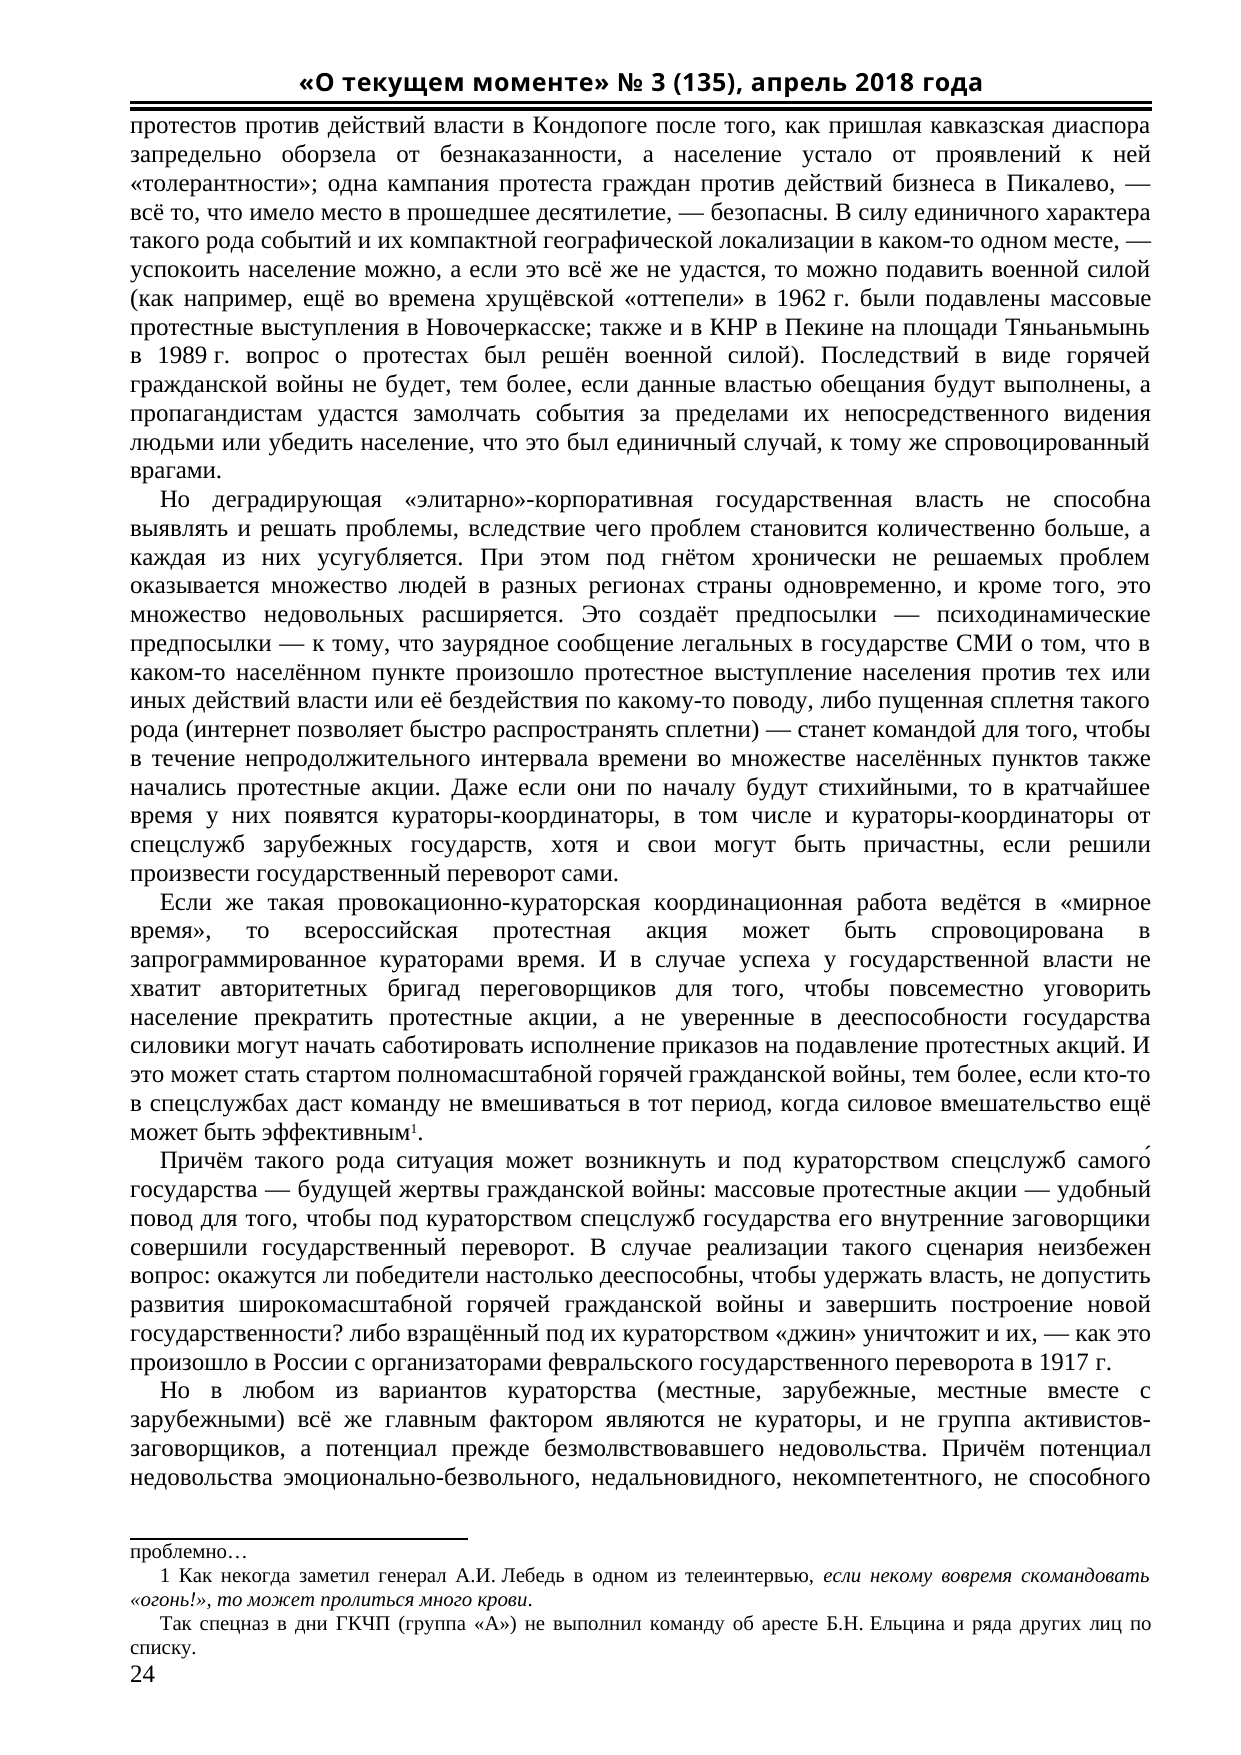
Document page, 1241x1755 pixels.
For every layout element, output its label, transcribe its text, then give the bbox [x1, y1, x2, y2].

text Если же такая провокационно-кураторская координационная работа ведётся в «мирное время», то всероссийская протестная акция может быть спровоцирована в запрограммированное кураторами время. И в случае успеха у государственной власти не хватит авторитетных бригад переговорщиков для того, чтобы повсеместно уговорить население прекратить протестные акции, а не уверенные в дееспособности государства силовики могут начать саботировать исполнение приказов на подавление протестных акций. И это может стать стартом полномасштабной горячей гражданской войны, тем более, если кто-то в спецслужбах даст команду не вмешиваться в тот период, когда силовое вмешательство ещё может быть эффективным. [130, 887, 1152, 1146]
text Но в любом из вариантов кураторства (местные, зарубежные, местные вместе с зарубежными) всё же главным фактором являются не кураторы, и не группа активистов-заговорщиков, а потенциал прежде безмолвствовавшего недовольства. Причём потенциал недовольства эмоционально-безвольного, недальновидного, некомпетентного, не способного [130, 1376, 1152, 1491]
text Как некогда заметил генерал А.И. Лебедь в одном из телеинтервью, если некому вовремя скомандовать «огонь!», то может пролиться много крови. [130, 1563, 1152, 1611]
text Но деградирующая «элитарно»-корпоративная государственная власть не способна выявлять и решать проблемы, вследствие чего проблем становится количественно больше, а каждая из них усугубляется. При этом под гнётом хронически не решаемых проблем оказывается множество людей в разных регионах страны одновременно, и кроме того, это множество недовольных расширяется. Это создаёт предпосылки — психодинамические предпосылки — к тому, что заурядное сообщение легальных в государстве СМИ о том, что в каком-то населённом пункте произошло протестное выступление населения против тех или иных действий власти или её бездействия по какому-то поводу, либо пущенная сплетня такого рода (интернет позволяет быстро распространять сплетни) — станет командой для того, чтобы в течение непродолжительного интервала времени во множестве населённых пунктов также начались протестные акции. Даже если они по началу будут стихийными, то в кратчайшее время у них появятся кураторы-координаторы, в том числе и кураторы-координаторы от спецслужб зарубежных государств, хотя и свои могут быть причастны, если решили произвести государственный переворот сами. [130, 484, 1152, 887]
text Причём такого рода ситуация может возникнуть и под кураторством спецслужб самого́ государства — будущей жертвы гражданской войны: массовые протестные акции — удобный повод для того, чтобы под кураторством спецслужб государства его внутренние заговорщики совершили государственный переворот. В случае реализации такого сценария неизбежен вопрос: окажутся ли победители настолько дееспособны, чтобы удержать власть, не допустить развития широкомасштабной горячей гражданской войны и завершить построение новой государственности? либо взращённый под их кураторством «джин» уничтожит и их, — как это произошло в России с организаторами февральского государственного переворота в 1917 г. [130, 1146, 1152, 1376]
text Так спецназ в дни ГКЧП (группа «А») не выполнил команду об аресте Б.Н. Ельцина и ряда других лиц по списку. [130, 1611, 1152, 1659]
text проблемно… [130, 1539, 1152, 1563]
text протестов против действий власти в Кондопоге после того, как пришлая кавказская диаспора запредельно оборзела от безнаказанности, а население устало от проявлений к ней «толерантности»; одна кампания протеста граждан против действий бизнеса в Пикалево, — всё то, что имело место в прошедшее десятилетие, — безопасны. В силу единичного характера такого рода событий и их компактной географической локализации в каком-то одном месте, — успокоить население можно, а если это всё же не удастся, то можно подавить военной силой (как например, ещё во времена хрущёвской «оттепели» в 1962 г. были подавлены массовые протестные выступления в Новочеркасске; также и в КНР в Пекине на площади Тяньаньмынь в 1989 г. вопрос о протестах был решён военной силой). Последствий в виде горячей гражданской войны не будет, тем более, если данные властью обещания будут выполнены, а пропагандистам удастся замолчать события за пределами их непосредственного видения людьми или убедить население, что это был единичный случай, к тому же спровоцированный врагами. [130, 111, 1152, 484]
